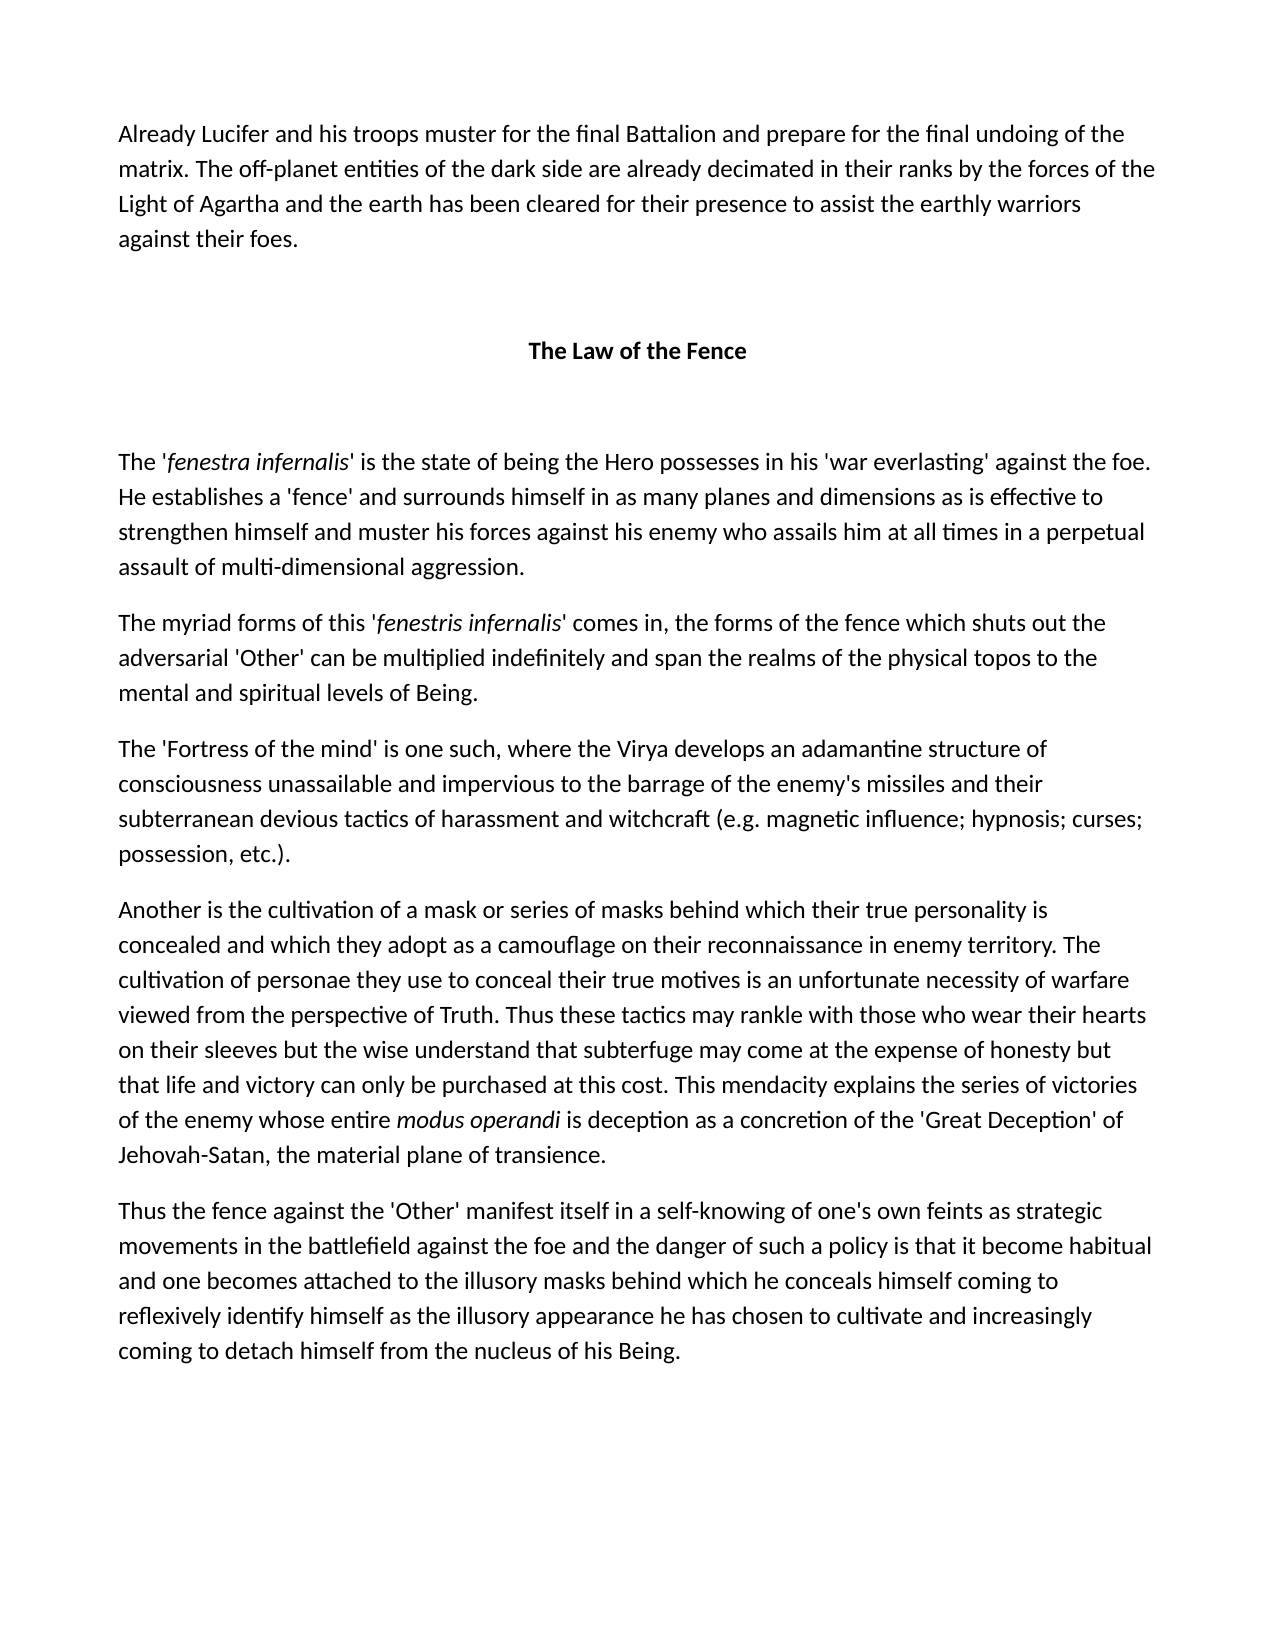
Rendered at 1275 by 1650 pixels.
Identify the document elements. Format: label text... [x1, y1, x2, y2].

text The 'Fortress of the mind' is one such, where the Virya develops an adamantine structure of consciousness unassailable and impervious to the barrage of the enemy's missiles and their subterranean devious tactics of harassment and witchcraft (e.g. magnetic influence; hypnosis; curses; possession, etc.). [118, 733, 1157, 869]
text The myriad forms of this 'fenestris infernalis' comes in, the forms of the fence which shuts out the adversarial 'Other' can be multiplied indefinitely and span the realms of the physical topos to the mental and spiritual levels of Being. [118, 607, 1157, 708]
text The 'fenestra infernalis' is the state of being the Hero possesses in his 'war everlasting' against the foe. He establishes a 'fence' and surrounds himself in as many planes and dimensions as is effective to strengthen himself and muster his forces against his enemy who assails him at all times in a perpetual assault of multi-dimensional aggression. [118, 446, 1157, 582]
text Thus the fence against the 'Other' manifest itself in a self-knowing of one's own feints as strategic movements in the battlefield against the foe and the danger of such a policy is that it become habitual and one becomes attached to the illusory masks behind which he conceals himself coming to reflexively identify himself as the illusory appearance he has chosen to cultivate and increasingly coming to detach himself from the nucleus of his Being. [118, 1195, 1157, 1365]
text The Law of the Fence [118, 335, 1157, 365]
text Another is the cultivation of a mask or series of masks behind which their true personality is concealed and which they adopt as a camouflage on their reconnaissance in enemy territory. The cultivation of personae they use to conceal their true motives is an unfortunate necessity of warfare viewed from the perspective of Truth. Thus these tactics may rankle with those who wear their hearts on their sleeves but the wise understand that subterfuge may come at the expense of honesty but that life and victory can only be purchased at this cost. This mendacity explains the series of victories of the enemy whose entire modus operandi is deception as a concretion of the 'Great Deception' of Jehovah-Satan, the material plane of transience. [118, 894, 1157, 1169]
text Already Lucifer and his troops muster for the final Battalion and prepare for the final undoing of the matrix. The off-planet entities of the dark side are already decimated in their ranks by the forces of the Light of Agartha and the earth has been cleared for their presence to assist the earthly warriors against their foes. [118, 118, 1157, 254]
